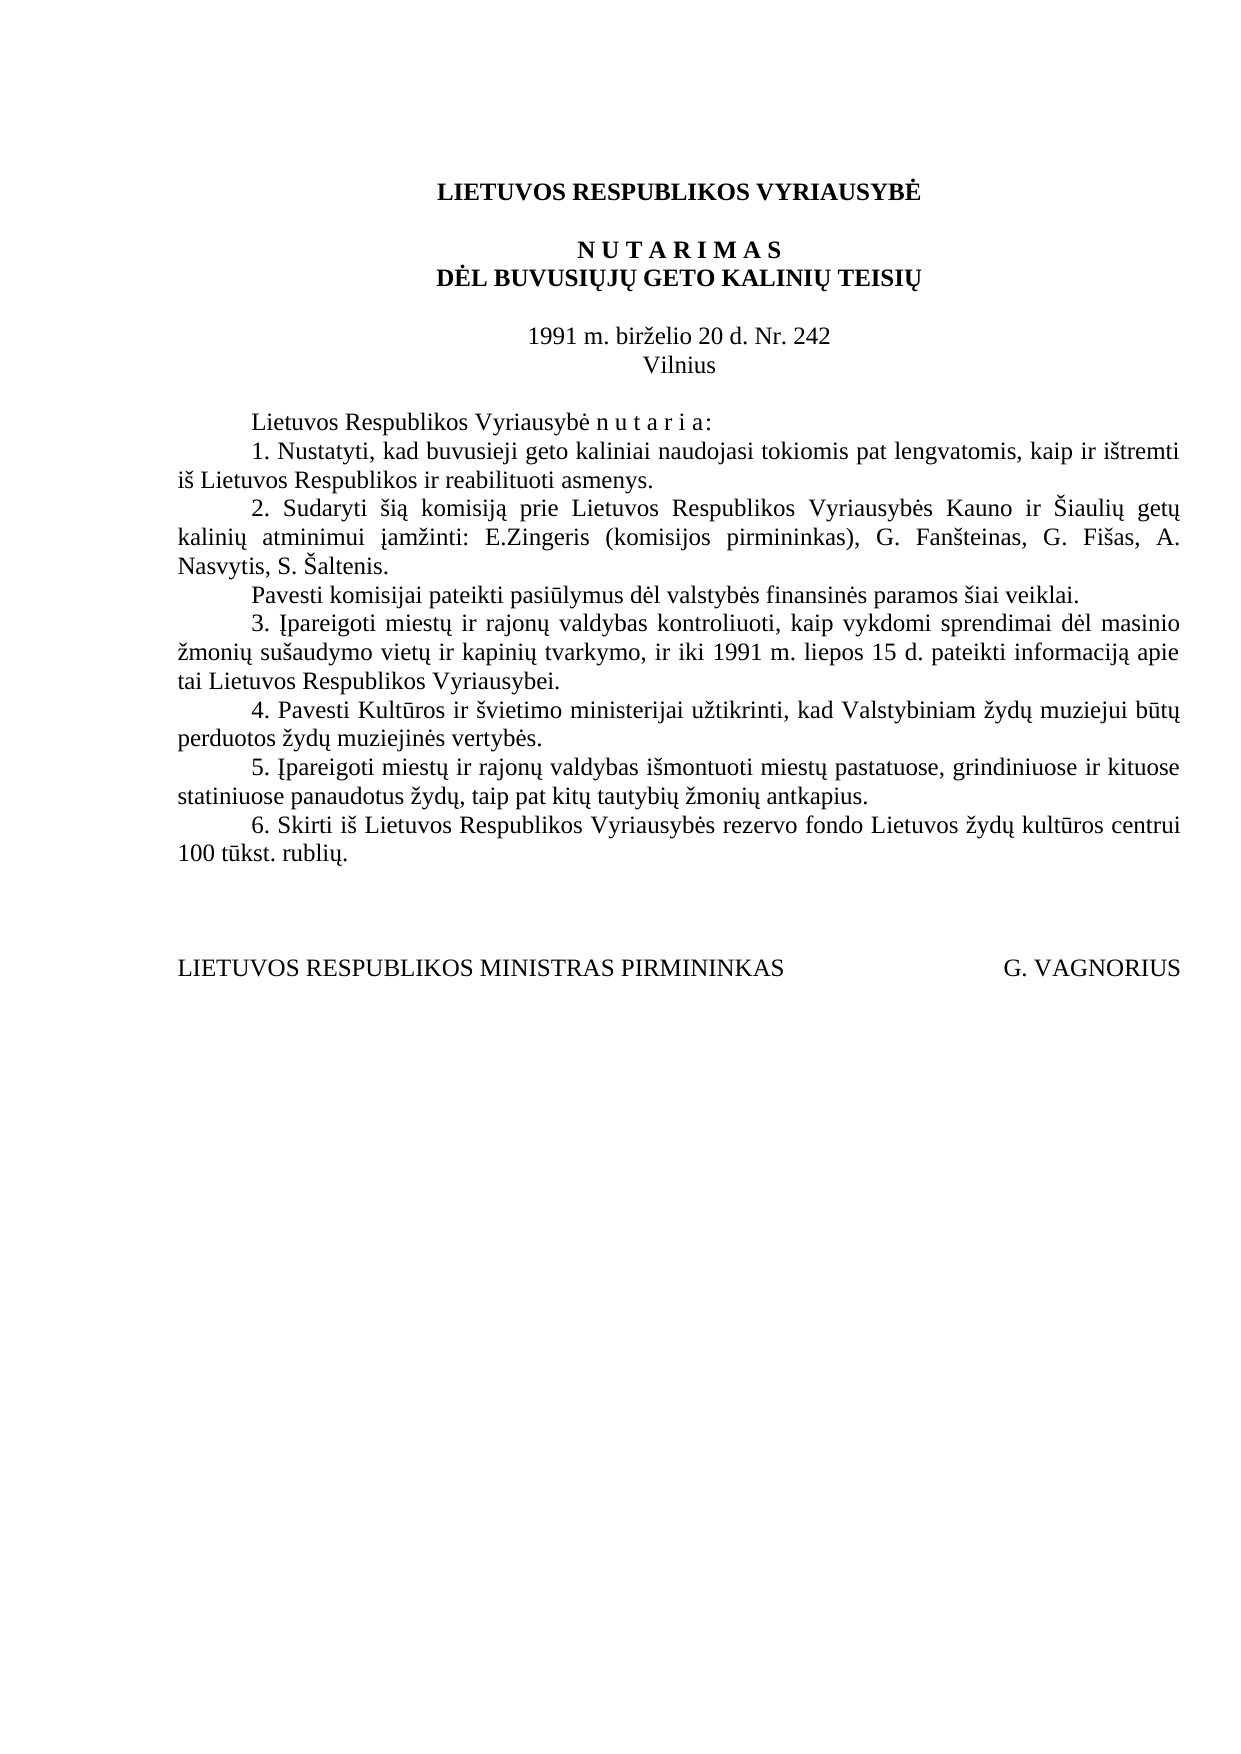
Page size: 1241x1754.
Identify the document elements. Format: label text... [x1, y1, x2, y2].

text 4. Pavesti Kultūros ir švietimo ministerijai užtikrinti, kad Valstybiniam žydų muziejui būtų perduotos žydų muziejinės vertybės. [177, 695, 1181, 752]
text DĖL BUVUSIŲJŲ GETO KALINIŲ TEISIŲ [177, 263, 1181, 292]
text N U T A R I M A S [177, 235, 1181, 263]
text 1. Nustatyti, kad buvusieji geto kaliniai naudojasi tokiomis pat lengvatomis, kaip ir ištremti iš Lietuvos Respublikos ir reabilituoti asmenys. [177, 436, 1181, 493]
text Vilnius [177, 350, 1181, 378]
text 2. Sudaryti šią komisiją prie Lietuvos Respublikos Vyriausybės Kauno ir Šiaulių getų kalinių atminimui įamžinti: E.Zingeris (komisijos pirmininkas), G. Fanšteinas, G. Fišas, A. Nasvytis, S. Šaltenis. [177, 493, 1181, 580]
text 6. Skirti iš Lietuvos Respublikos Vyriausybės rezervo fondo Lietuvos žydų kultūros centrui 100 tūkst. rublių. [177, 810, 1181, 867]
text LIETUVOS RESPUBLIKOS MINISTRAS PIRMININKAS G. VAGNORIUS [177, 953, 1181, 982]
text 3. Įpareigoti miestų ir rajonų valdybas kontroliuoti, kaip vykdomi sprendimai dėl masinio žmonių sušaudymo vietų ir kapinių tvarkymo, ir iki 1991 m. liepos 15 d. pateikti informaciją apie tai Lietuvos Respublikos Vyriausybei. [177, 608, 1181, 695]
text 1991 m. birželio 20 d. Nr. 242 [177, 321, 1181, 350]
text 5. Įpareigoti miestų ir rajonų valdybas išmontuoti miestų pastatuose, grindiniuose ir kituose statiniuose panaudotus žydų, taip pat kitų tautybių žmonių antkapius. [177, 752, 1181, 810]
text Lietuvos Respublikos Vyriausybė nutaria: [177, 407, 1181, 436]
text Pavesti komisijai pateikti pasiūlymus dėl valstybės finansinės paramos šiai veiklai. [177, 580, 1181, 608]
text LIETUVOS RESPUBLIKOS VYRIAUSYBĖ [177, 177, 1181, 206]
